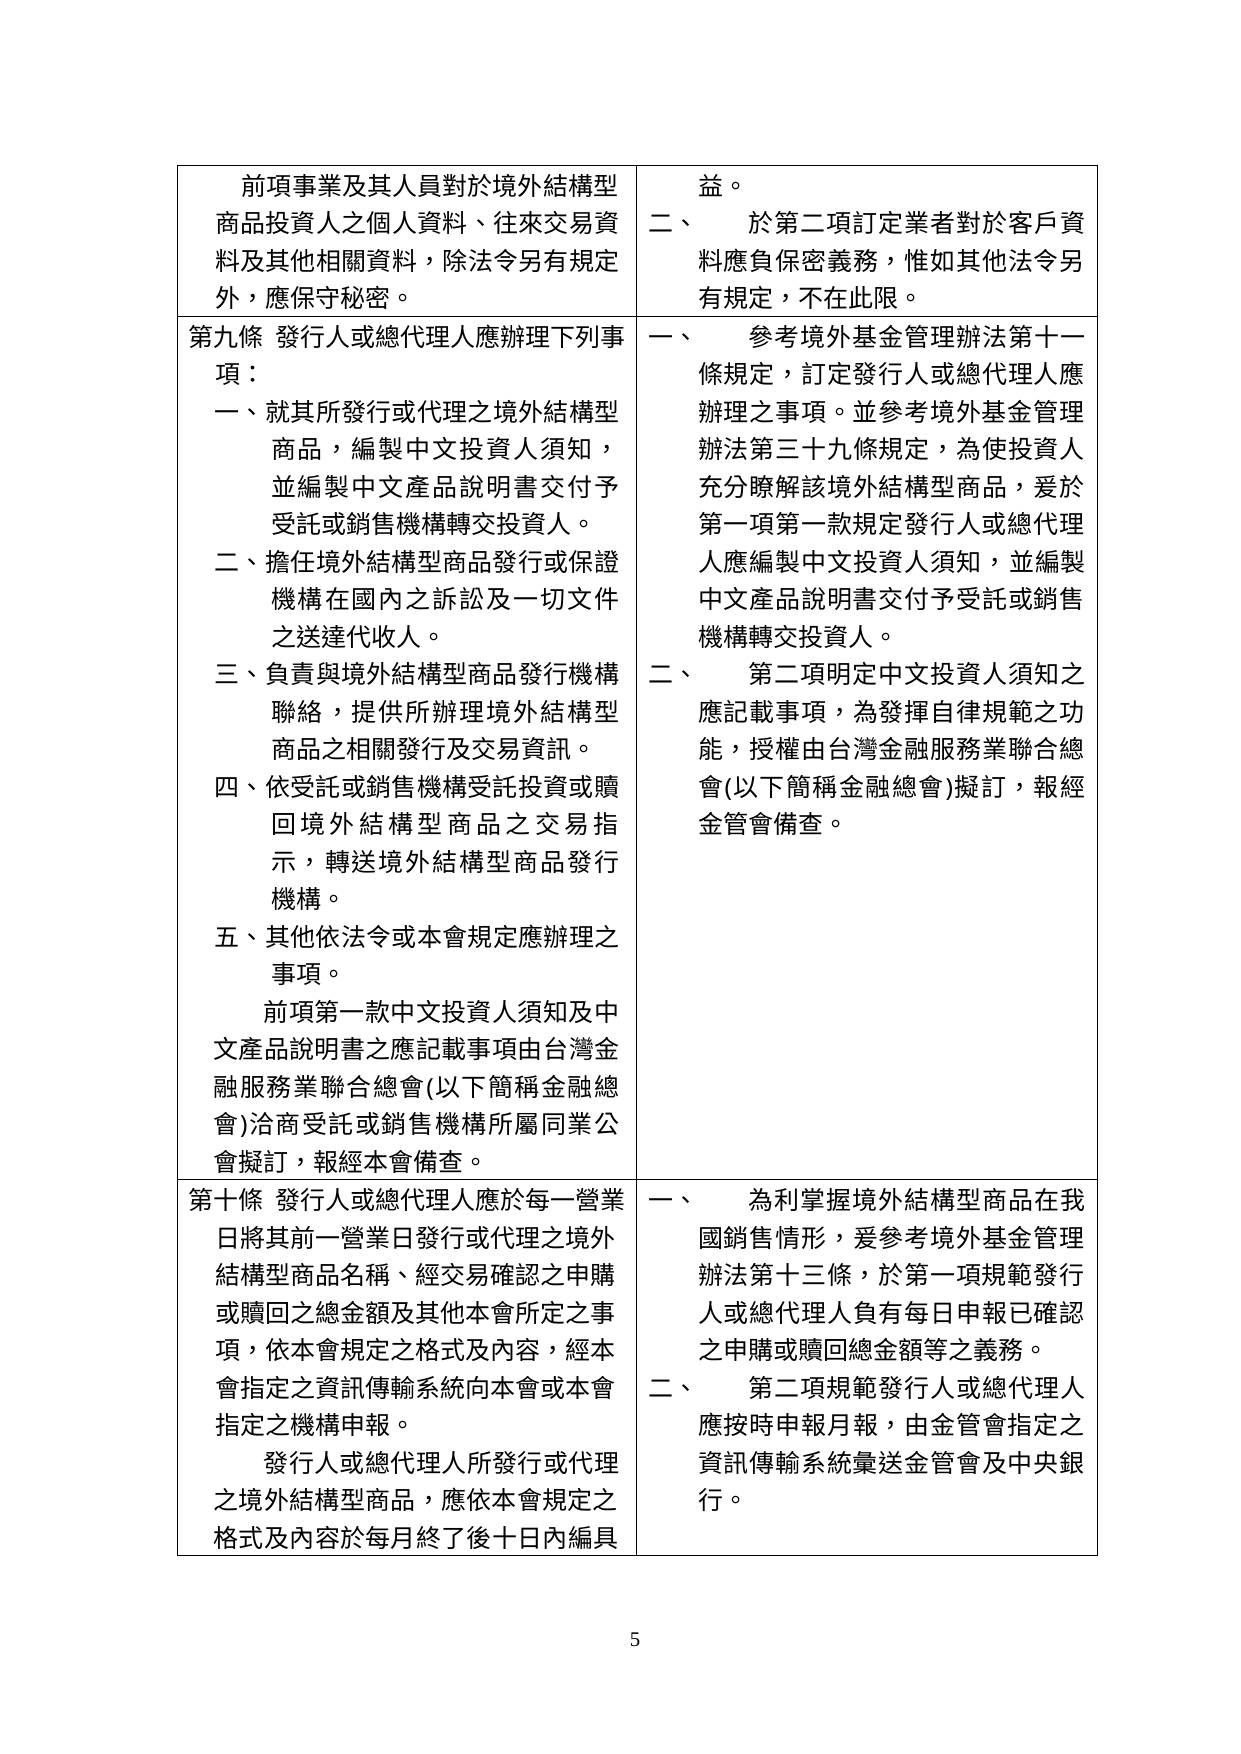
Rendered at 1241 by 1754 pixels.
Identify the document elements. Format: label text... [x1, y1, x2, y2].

table_cell 參考境外基金管理辦法第十一條規定，訂定發行人或總代理人應辦理之事項。並參考境外基金管理辦法第三十九條規定，為使投資人充分瞭解該境外結構型商品，爰於第一項第一款規定發行人或總代理人應編製中文投資人須知，並編製中文產品說明書交付予受託或銷售機構轉交投資人。 第二項明定中文投資人須知之應記載事項，為發揮自律規範之功能，授權由台灣金融服務業聯合總會(以下簡稱金融總會)擬訂，報經金管會備查。 [637, 317, 1097, 1179]
table_cell 為利掌握境外結構型商品在我國銷售情形，爰參考境外基金管理辦法第十三條，於第一項規範發行人或總代理人負有每日申報已確認之申購或贖回總金額等之義務。 第二項規範發行人或總代理人應按時申報月報，由金管會指定之資訊傳輸系統彙送金管會及中央銀行。 [637, 1180, 1097, 1555]
table_cell 前項事業及其人員對於境外結構型商品投資人之個人資料、往來交易資料及其他相關資料，除法令另有規定外，應保守秘密。 [178, 166, 636, 316]
table_cell 參考境外基金管理辦法第五條規定，明定發行人、總代理人、受託或銷售機構及其相關人員應盡善良管理人注意及忠實義務，本誠實信用原則執行業務，以保障投資人權益。 於第二項訂定業者對於客戶資料應負保密義務，惟如其他法令另有規定，不在此限。 [637, 166, 1097, 316]
table_cell 第十條 發行人或總代理人應於每一營業日將其前一營業日發行或代理之境外結構型商品名稱、經交易確認之申購或贖回之總金額及其他本會所定之事項，依本會規定之格式及內容，經本會指定之資訊傳輸系統向本會或本會指定之機構申報。 發行人或總代理人所發行或代理之境外結構型商品，應依本會規定之格式及內容於每月終了後十日內編具 [178, 1180, 636, 1555]
table_cell 第九條 發行人或總代理人應辦理下列事項： 一、就其所發行或代理之境外結構型商品，編製中文投資人須知，並編製中文產品說明書交付予受託或銷售機構轉交投資人。 二、擔任境外結構型商品發行或保證機構在國內之訴訟及一切文件之送達代收人。 三、負責與境外結構型商品發行機構聯絡，提供所辦理境外結構型商品之相關發行及交易資訊。 四、依受託或銷售機構受託投資或贖回境外結構型商品之交易指示，轉送境外結構型商品發行機構。 五、其他依法令或本會規定應辦理之事項。 ul6g0 rtj6000000000000000000000000000000000000000000000000000000000000000000000000000000000000000000000000000000000000000000前項第一款中文投資人須知及中文產品說明書之應記載事項由台灣金融服務業聯合總會(以下簡稱金融總會)洽商受託或銷售機構所屬同業公會擬訂，報經本會備查。 [178, 317, 636, 1179]
